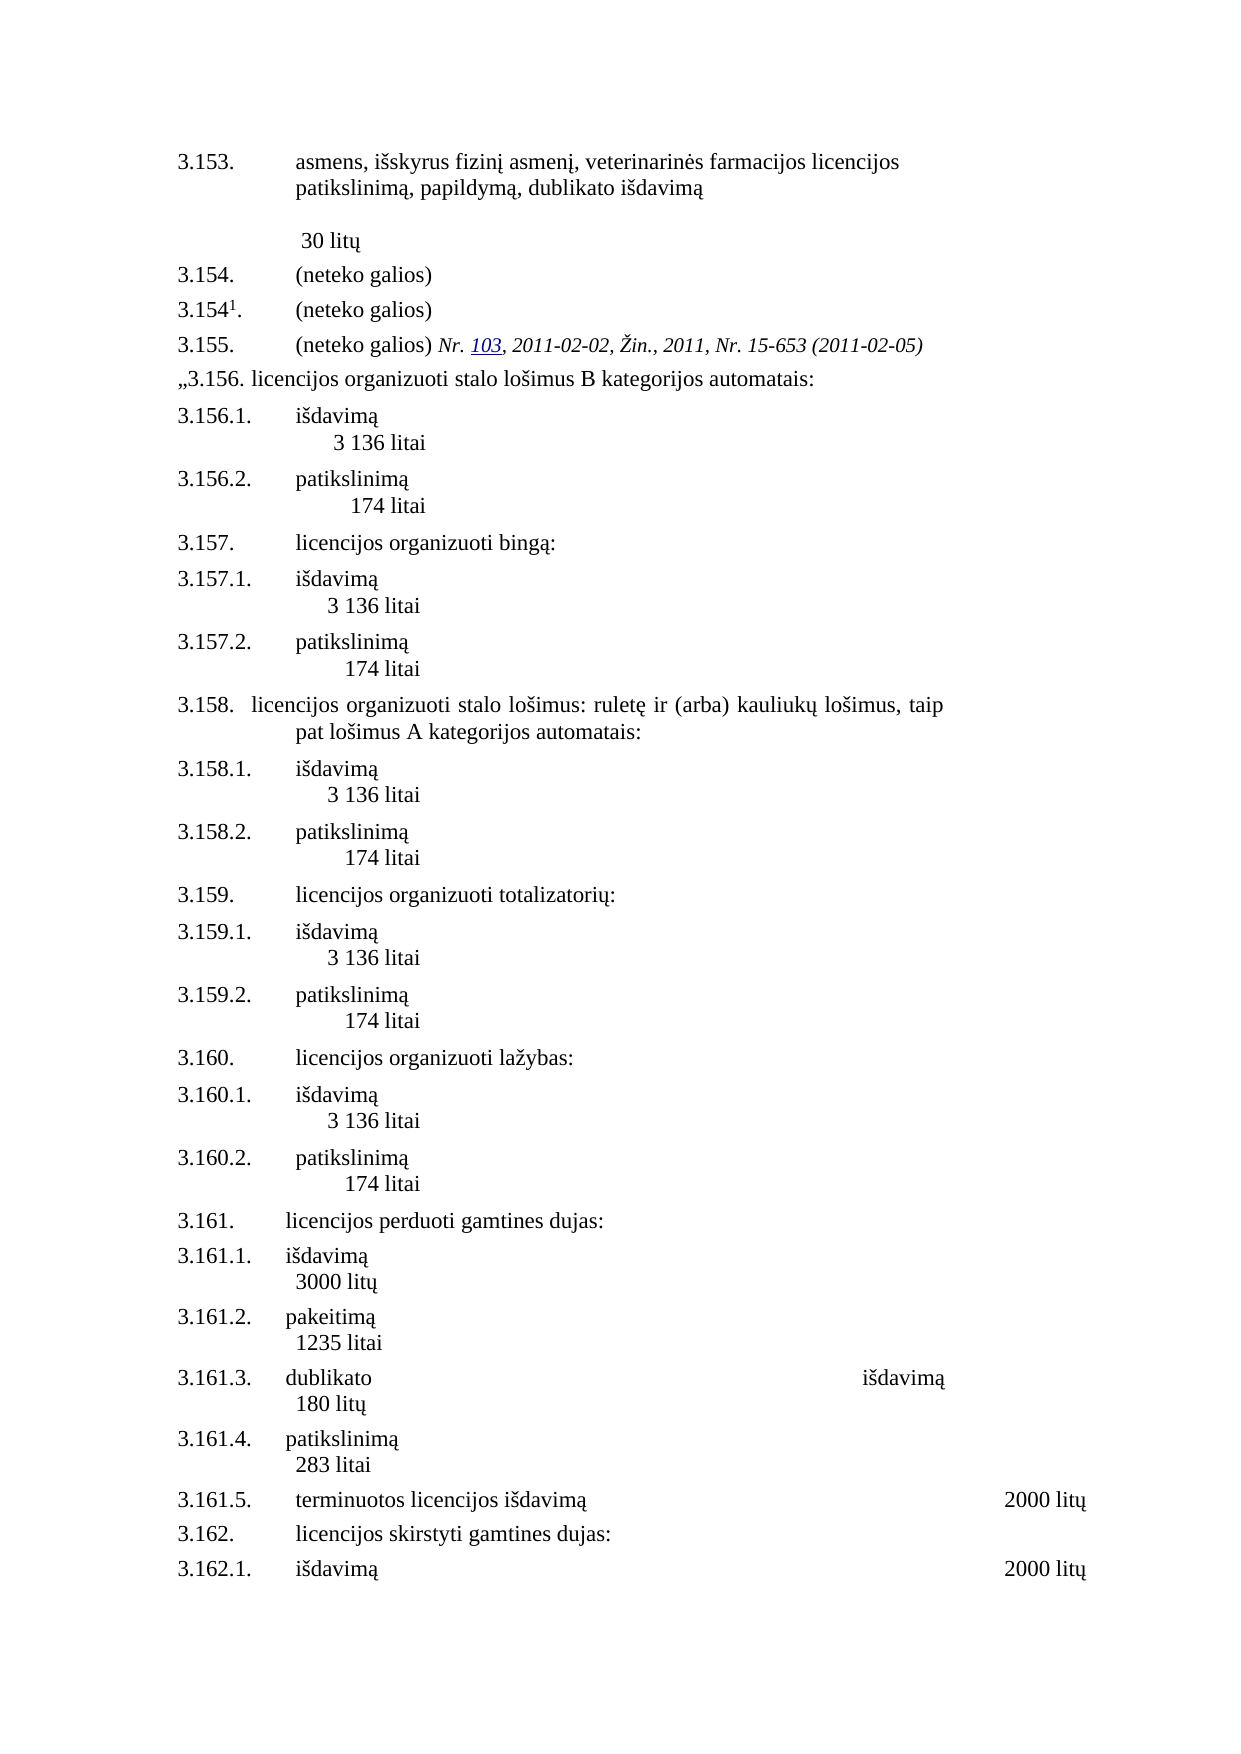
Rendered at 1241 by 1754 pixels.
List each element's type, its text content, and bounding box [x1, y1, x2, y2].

text 3.156.1. išdavimą 3 136 litai [177, 402, 945, 455]
text 3.161.3. dublikato išdavimą 180 litų [177, 1364, 945, 1416]
text 3.158. licencijos organizuoti stalo lošimus: ruletę ir (arba) kauliukų lošimus, taip pat lošimus A kategorijos automatais: [177, 692, 945, 744]
text 3.160.1. išdavimą 3 136 litai [177, 1081, 945, 1133]
text 3.161.2. pakeitimą 1235 litai [177, 1303, 945, 1355]
text 3.157.2. patikslinimą 174 litai [177, 628, 945, 681]
text 3.162.1. išdavimą 2000 litų [177, 1555, 1122, 1582]
text 3.154. (neteko galios) [177, 261, 1122, 288]
text 3.159.1. išdavimą 3 136 litai [177, 918, 945, 970]
text 3.159. licencijos organizuoti totalizatorių: [177, 881, 945, 907]
text 3.157. licencijos organizuoti bingą: [177, 528, 945, 555]
text 3.158.1. išdavimą 3 136 litai [177, 755, 945, 807]
text 3.157.1. išdavimą 3 136 litai [177, 565, 945, 618]
text 3.156.2. patikslinimą 174 litai [177, 465, 945, 518]
text 3.155. (neteko galios) Nr. 103, 2011-02-02, Žin., 2011, Nr. 15-653 (2011-02-05) [177, 331, 1122, 357]
text 3.162. licencijos skirstyti gamtines dujas: [177, 1521, 1122, 1547]
text 3.161.5. terminuotos licencijos išdavimą 2000 litų [177, 1486, 1122, 1512]
text „3.156. licencijos organizuoti stalo lošimus B kategorijos automatais: [177, 366, 945, 392]
text 3.161.4. patikslinimą 283 litai [177, 1425, 945, 1477]
text 3.161.1. išdavimą 3000 litų [177, 1242, 945, 1294]
text 3.160. licencijos organizuoti lažybas: [177, 1044, 945, 1070]
text 3.153. asmens, išskyrus fizinį asmenį, veterinarinės farmacijos licencijos patikslinimą, papildymą, dublikato išdavimą 30 litų [177, 148, 930, 253]
text 3.159.2. patikslinimą 174 litai [177, 981, 945, 1033]
text 3.158.2. patikslinimą 174 litai [177, 818, 945, 871]
text 3.161. licencijos perduoti gamtines dujas: [177, 1207, 945, 1233]
text 3.160.2. patikslinimą 174 litai [177, 1144, 945, 1197]
text 3.1541. (neteko galios) [177, 296, 1122, 322]
